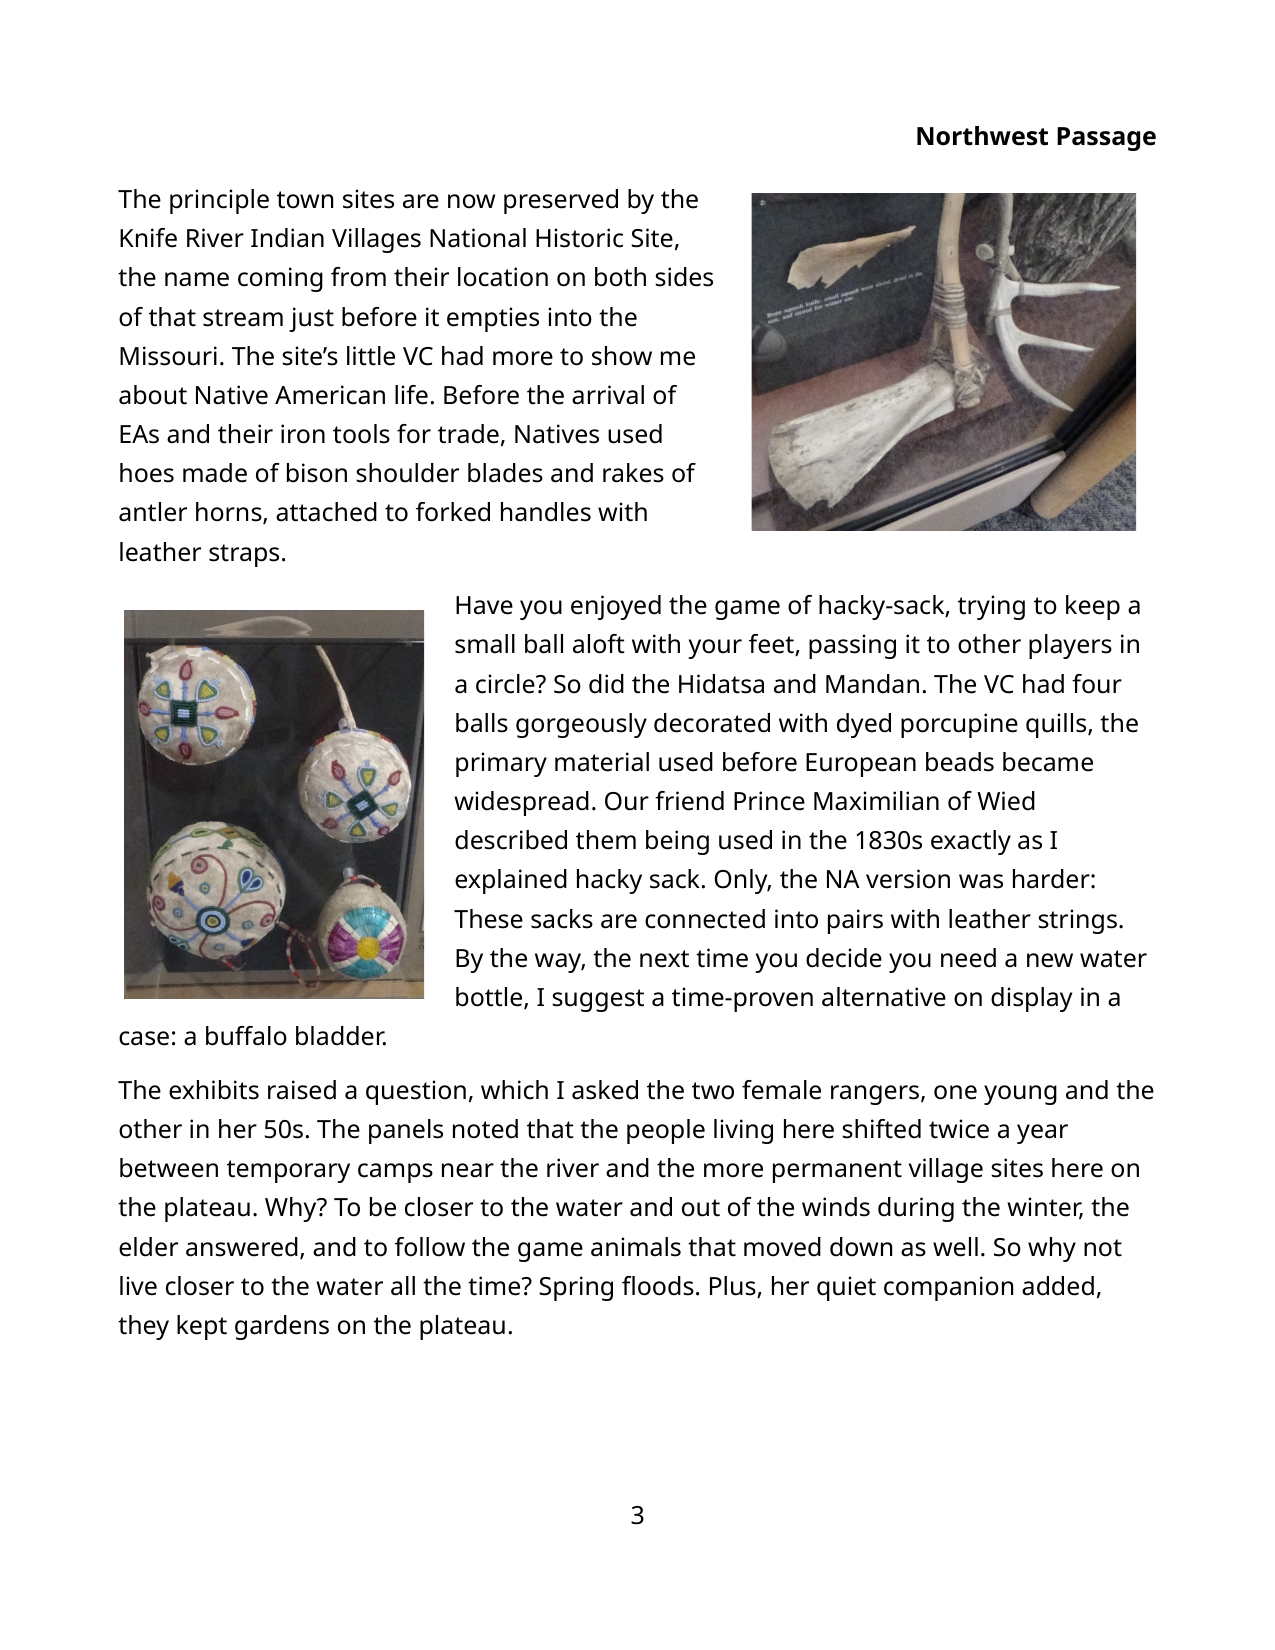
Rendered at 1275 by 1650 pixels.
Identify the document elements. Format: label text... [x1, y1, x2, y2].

picture [124, 610, 425, 999]
text Have you enjoyed the game of hacky-sack, trying to keep a small ball aloft with your feet, passing it to other players in a circle? So did the Hidatsa and Mandan. The VC had four balls gorgeously decorated with dyed porcupine quills, the primary material used before European beads became widespread. Our friend Prince Maximilian of Wied described them being used in the 1830s exactly as I explained hacky sack. Only, the NA version was harder: These sacks are connected into pairs with leather strings. By the way, the next time you decide you need a new water bottle, I suggest a time-proven alternative on display in a case: a buffalo bladder. [118, 588, 1157, 1053]
text The principle town sites are now preserved by the Knife River Indian Villages National Historic Site, the name coming from their location on both sides of that stream just before it empties into the Missouri. The site’s little VC had more to show me about Native American life. Before the arrival of EAs and their iron tools for trade, Natives used hoes made of bison shoulder blades and rakes of antler horns, attached to forked handles with leather straps. [118, 182, 1157, 568]
text The exhibits raised a question, which I asked the two female rangers, one young and the other in her 50s. The panels noted that the people living here shifted twice a year between temporary camps near the river and the more permanent village sites here on the plateau. Why? To be closer to the water and out of the winds during the winter, the elder answered, and to follow the game animals that moved down as well. So why not live closer to the water all the time? Spring floods. Plus, her quiet companion added, they kept gardens on the plateau. [118, 1072, 1157, 1342]
